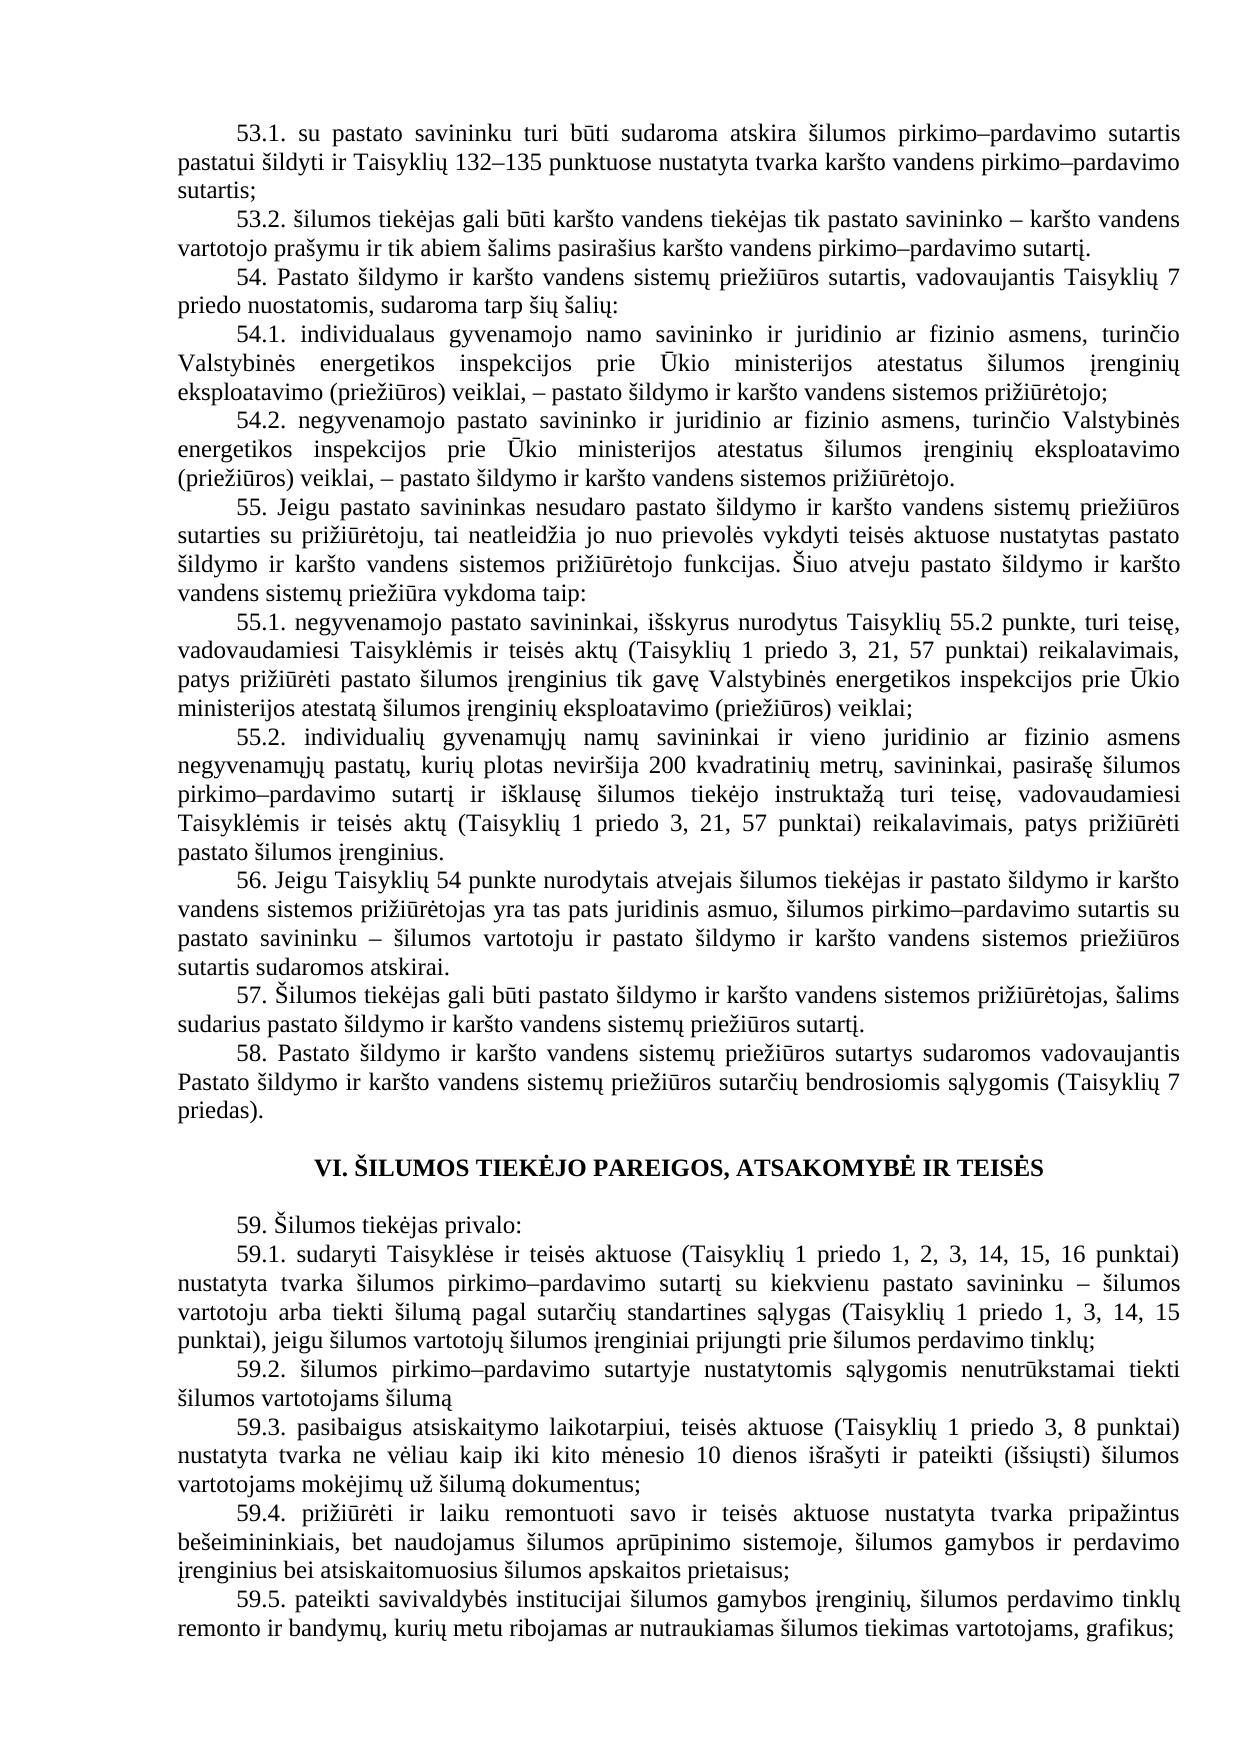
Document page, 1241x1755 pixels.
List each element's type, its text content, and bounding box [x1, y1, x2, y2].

text 59. Šilumos tiekėjas privalo: [177, 1211, 1181, 1239]
text 58. Pastato šildymo ir karšto vandens sistemų priežiūros sutartys sudaromos vadovaujantis Pastato šildymo ir karšto vandens sistemų priežiūros sutarčių bendrosiomis sąlygomis (Taisyklių 7 priedas). [177, 1038, 1181, 1124]
text 54.1. individualaus gyvenamojo namo savininko ir juridinio ar fizinio asmens, turinčio Valstybinės energetikos inspekcijos prie Ūkio ministerijos atestatus šilumos įrenginių eksploatavimo (priežiūros) veiklai, – pastato šildymo ir karšto vandens sistemos prižiūrėtojo; [177, 319, 1181, 406]
text 57. Šilumos tiekėjas gali būti pastato šildymo ir karšto vandens sistemos prižiūrėtojas, šalims sudarius pastato šildymo ir karšto vandens sistemų priežiūros sutartį. [177, 981, 1181, 1038]
text 55.2. individualių gyvenamųjų namų savininkai ir vieno juridinio ar fizinio asmens negyvenamųjų pastatų, kurių plotas neviršija 200 kvadratinių metrų, savininkai, pasirašę šilumos pirkimo–pardavimo sutartį ir išklausę šilumos tiekėjo instruktažą turi teisę, vadovaudamiesi Taisyklėmis ir teisės aktų (Taisyklių 1 priedo 3, 21, 57 punktai) reikalavimais, patys prižiūrėti pastato šilumos įrenginius. [177, 722, 1181, 866]
text 55.1. negyvenamojo pastato savininkai, išskyrus nurodytus Taisyklių 55.2 punkte, turi teisę, vadovaudamiesi Taisyklėmis ir teisės aktų (Taisyklių 1 priedo 3, 21, 57 punktai) reikalavimais, patys prižiūrėti pastato šilumos įrenginius tik gavę Valstybinės energetikos inspekcijos prie Ūkio ministerijos atestatą šilumos įrenginių eksploatavimo (priežiūros) veiklai; [177, 607, 1181, 722]
text 59.2. šilumos pirkimo–pardavimo sutartyje nustatytomis sąlygomis nenutrūkstamai tiekti šilumos vartotojams šilumą [177, 1354, 1181, 1412]
text 59.4. prižiūrėti ir laiku remontuoti savo ir teisės aktuose nustatyta tvarka pripažintus bešeimininkiais, bet naudojamus šilumos aprūpinimo sistemoje, šilumos gamybos ir perdavimo įrenginius bei atsiskaitomuosius šilumos apskaitos prietaisus; [177, 1498, 1181, 1584]
text 56. Jeigu Taisyklių 54 punkte nurodytais atvejais šilumos tiekėjas ir pastato šildymo ir karšto vandens sistemos prižiūrėtojas yra tas pats juridinis asmuo, šilumos pirkimo–pardavimo sutartis su pastato savininku – šilumos vartotoju ir pastato šildymo ir karšto vandens sistemos priežiūros sutartis sudaromos atskirai. [177, 866, 1181, 981]
text 59.3. pasibaigus atsiskaitymo laikotarpiui, teisės aktuose (Taisyklių 1 priedo 3, 8 punktai) nustatyta tvarka ne vėliau kaip iki kito mėnesio 10 dienos išrašyti ir pateikti (išsiųsti) šilumos vartotojams mokėjimų už šilumą dokumentus; [177, 1412, 1181, 1498]
text 55. Jeigu pastato savininkas nesudaro pastato šildymo ir karšto vandens sistemų priežiūros sutarties su prižiūrėtoju, tai neatleidžia jo nuo prievolės vykdyti teisės aktuose nustatytas pastato šildymo ir karšto vandens sistemos prižiūrėtojo funkcijas. Šiuo atveju pastato šildymo ir karšto vandens sistemų priežiūra vykdoma taip: [177, 492, 1181, 607]
text 59.1. sudaryti Taisyklėse ir teisės aktuose (Taisyklių 1 priedo 1, 2, 3, 14, 15, 16 punktai) nustatyta tvarka šilumos pirkimo–pardavimo sutartį su kiekvienu pastato savininku – šilumos vartotoju arba tiekti šilumą pagal sutarčių standartines sąlygas (Taisyklių 1 priedo 1, 3, 14, 15 punktai), jeigu šilumos vartotojų šilumos įrenginiai prijungti prie šilumos perdavimo tinklų; [177, 1239, 1181, 1354]
text 54.2. negyvenamojo pastato savininko ir juridinio ar fizinio asmens, turinčio Valstybinės energetikos inspekcijos prie Ūkio ministerijos atestatus šilumos įrenginių eksploatavimo (priežiūros) veiklai, – pastato šildymo ir karšto vandens sistemos prižiūrėtojo. [177, 406, 1181, 492]
text VI. ŠILUMOS TIEKĖJO PAREIGOS, ATSAKOMYBĖ IR TEISĖS [177, 1153, 1181, 1182]
text 54. Pastato šildymo ir karšto vandens sistemų priežiūros sutartis, vadovaujantis Taisyklių 7 priedo nuostatomis, sudaroma tarp šių šalių: [177, 262, 1181, 319]
text 53.2. šilumos tiekėjas gali būti karšto vandens tiekėjas tik pastato savininko – karšto vandens vartotojo prašymu ir tik abiem šalims pasirašius karšto vandens pirkimo–pardavimo sutartį. [177, 204, 1181, 262]
text 59.5. pateikti savivaldybės institucijai šilumos gamybos įrenginių, šilumos perdavimo tinklų remonto ir bandymų, kurių metu ribojamas ar nutraukiamas šilumos tiekimas vartotojams, grafikus; [177, 1584, 1181, 1642]
text 53.1. su pastato savininku turi būti sudaroma atskira šilumos pirkimo–pardavimo sutartis pastatui šildyti ir Taisyklių 132–135 punktuose nustatyta tvarka karšto vandens pirkimo–pardavimo sutartis; [177, 118, 1181, 204]
